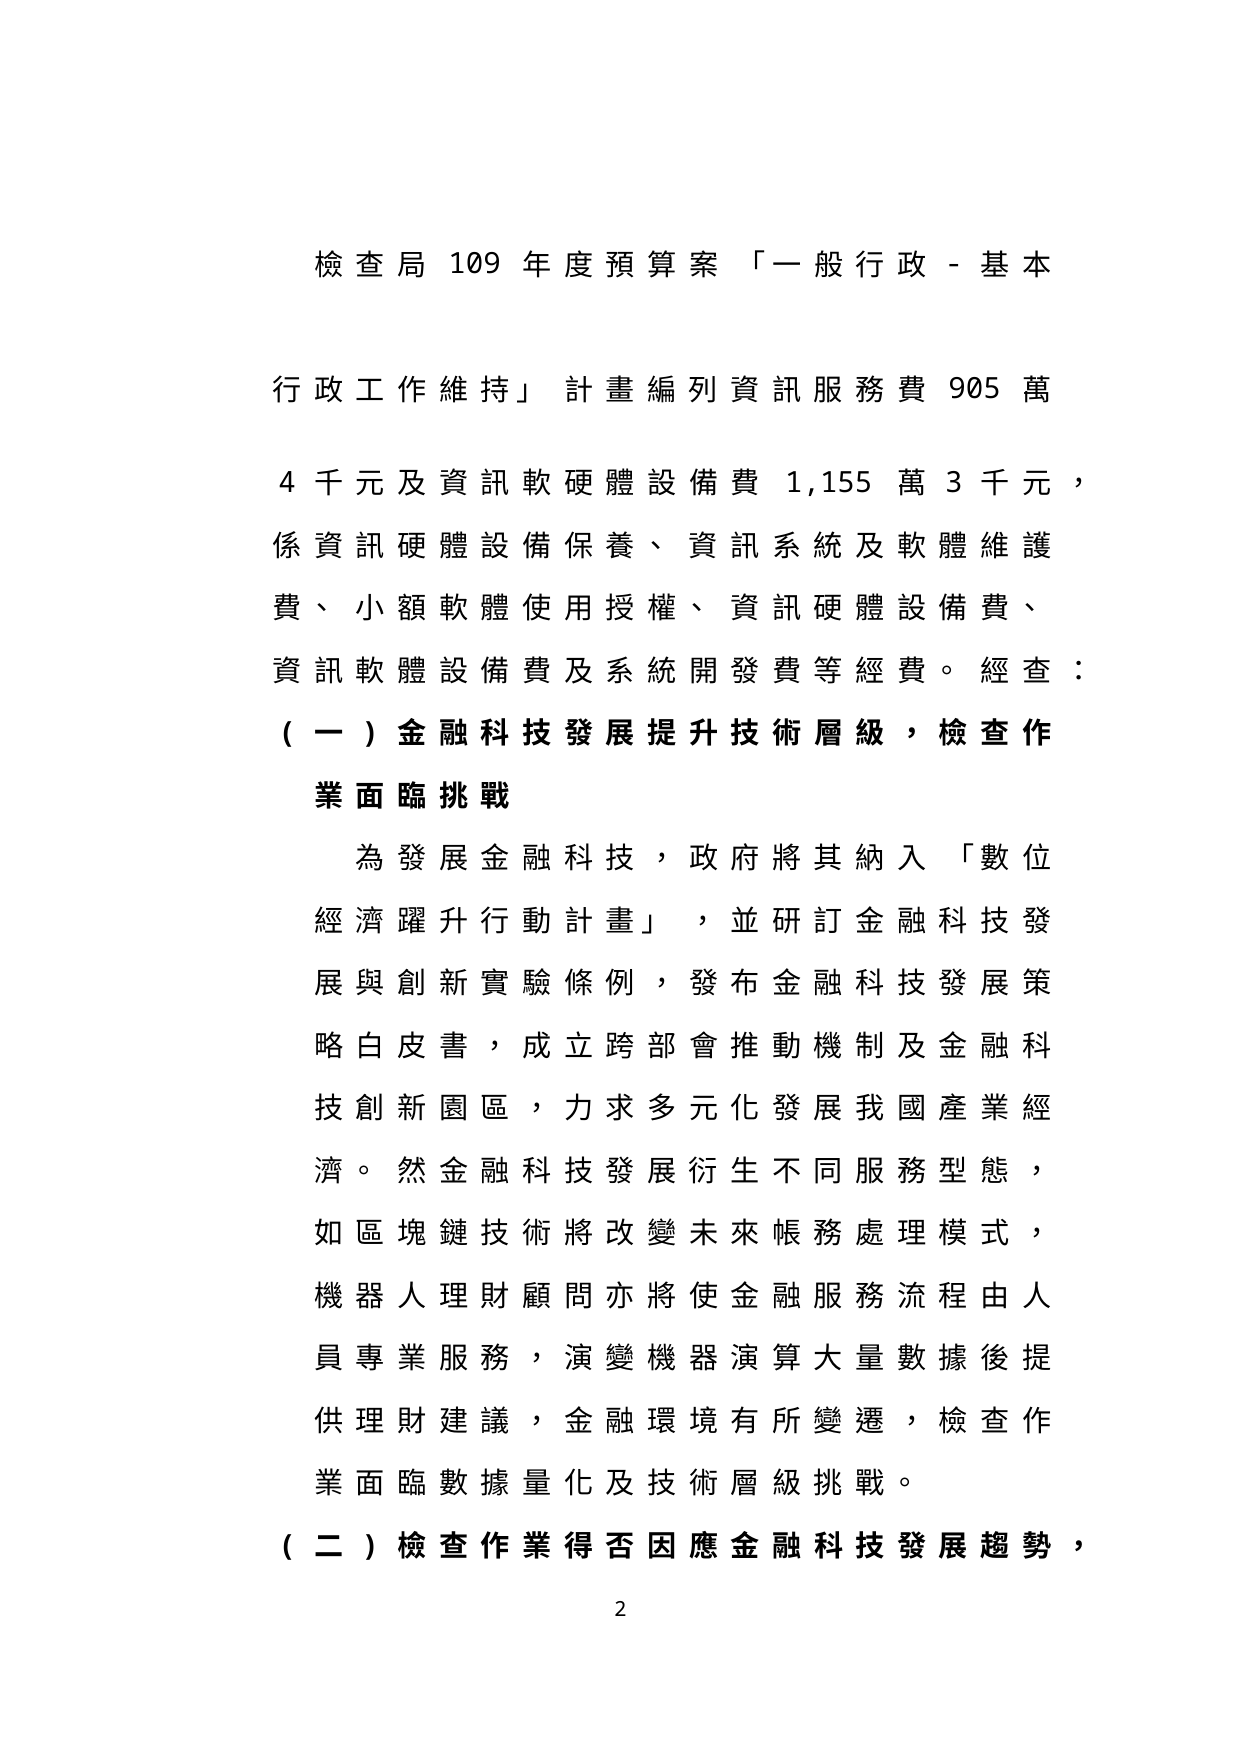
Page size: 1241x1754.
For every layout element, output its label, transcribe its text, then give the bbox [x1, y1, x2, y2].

text 為發展金融科技，政府將其納入「數位經濟躍升行動計畫」，並研訂金融科技發展與創新實驗條例，發布金融科技發展策略白皮書，成立跨部會推動機制及金融科技創新園區，力求多元化發展我國產業經濟。然金融科技發展衍生不同服務型態，如區塊鏈技術將改變未來帳務處理模式，機器人理財顧問亦將使金融服務流程由人員專業服務，演變機器演算大量數據後提供理財建議，金融環境有所變遷，檢查作業面臨數據量化及技術層級挑戰。 [271, 814, 1058, 1502]
text (二)檢查作業得否因應金融科技發展趨勢，仍待通盤檢討審視 [242, 1502, 1058, 1564]
text 檢查局109年度預算案「一般行政-基本行政工作維持」計畫編列資訊服務費905萬4千元及資訊軟硬體設備費1,155萬3千元，係資訊硬體設備保養、資訊系統及軟體維護費、小額軟體使用授權、資訊硬體設備費、資訊軟體設備費及系統開發費等經費。經查： [242, 189, 1058, 689]
text (一)金融科技發展提升技術層級，檢查作業面臨挑戰 [242, 689, 1058, 814]
